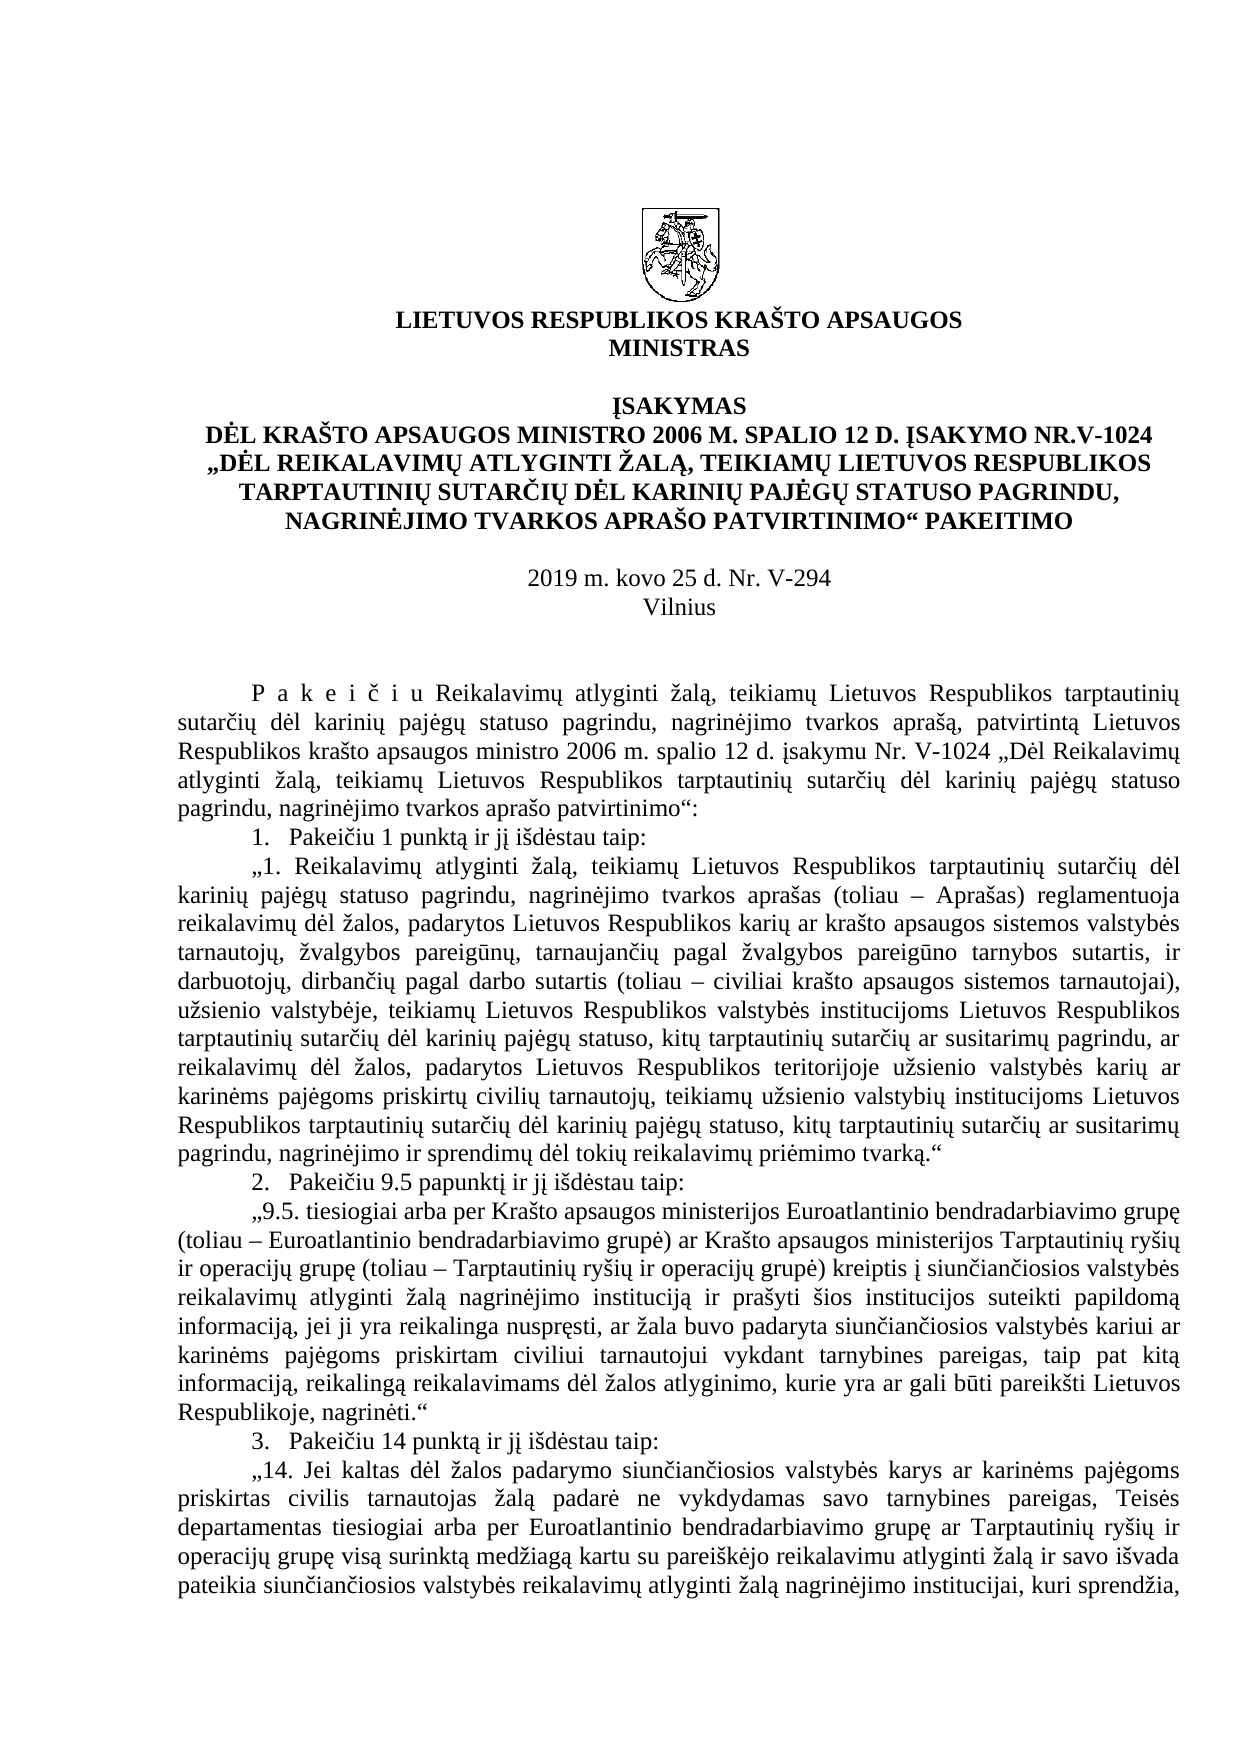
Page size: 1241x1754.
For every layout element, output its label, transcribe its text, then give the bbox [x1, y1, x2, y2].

text „14. Jei kaltas dėl žalos padarymo siunčiančiosios valstybės karys ar karinėms pajėgoms priskirtas civilis tarnautojas žalą padarė ne vykdydamas savo tarnybines pareigas, Teisės departamentas tiesiogiai arba per Euroatlantinio bendradarbiavimo grupę ar Tarptautinių ryšių ir operacijų grupę visą surinktą medžiagą kartu su pareiškėjo reikalavimu atlyginti žalą ir savo išvada pateikia siunčiančiosios valstybės reikalavimų atlyginti žalą nagrinėjimo institucijai, kuri sprendžia, [177, 1455, 1181, 1598]
text Vilnius [177, 592, 1181, 621]
text LIETUVOS RESPUBLIKOS KRAŠTO APSAUGOS [177, 305, 1181, 333]
text MINISTRAS [177, 333, 1181, 362]
text 2019 m. kovo 25 d. Nr. V-294 [177, 563, 1181, 592]
text 3. Pakeičiu 14 punktą ir jį išdėstau taip: [251, 1426, 1181, 1455]
text „9.5. tiesiogiai arba per Krašto apsaugos ministerijos Euroatlantinio bendradarbiavimo grupę (toliau – Euroatlantinio bendradarbiavimo grupė) ar Krašto apsaugos ministerijos Tarptautinių ryšių ir operacijų grupę (toliau – Tarptautinių ryšių ir operacijų grupė) kreiptis į siunčiančiosios valstybės reikalavimų atlyginti žalą nagrinėjimo instituciją ir prašyti šios institucijos suteikti papildomą informaciją, jei ji yra reikalinga nuspręsti, ar žala buvo padaryta siunčiančiosios valstybės kariui ar karinėms pajėgoms priskirtam civiliui tarnautojui vykdant tarnybines pareigas, taip pat kitą informaciją, reikalingą reikalavimams dėl žalos atlyginimo, kurie yra ar gali būti pareikšti Lietuvos Respublikoje, nagrinėti.“ [177, 1196, 1181, 1426]
text „1. Reikalavimų atlyginti žalą, teikiamų Lietuvos Respublikos tarptautinių sutarčių dėl karinių pajėgų statuso pagrindu, nagrinėjimo tvarkos aprašas (toliau – Aprašas) reglamentuoja reikalavimų dėl žalos, padarytos Lietuvos Respublikos karių ar krašto apsaugos sistemos valstybės tarnautojų, žvalgybos pareigūnų, tarnaujančių pagal žvalgybos pareigūno tarnybos sutartis, ir darbuotojų, dirbančių pagal darbo sutartis (toliau – civiliai krašto apsaugos sistemos tarnautojai), užsienio valstybėje, teikiamų Lietuvos Respublikos valstybės institucijoms Lietuvos Respublikos tarptautinių sutarčių dėl karinių pajėgų statuso, kitų tarptautinių sutarčių ar susitarimų pagrindu, ar reikalavimų dėl žalos, padarytos Lietuvos Respublikos teritorijoje užsienio valstybės karių ar karinėms pajėgoms priskirtų civilių tarnautojų, teikiamų užsienio valstybių institucijoms Lietuvos Respublikos tarptautinių sutarčių dėl karinių pajėgų statuso, kitų tarptautinių sutarčių ar susitarimų pagrindu, nagrinėjimo ir sprendimų dėl tokių reikalavimų priėmimo tvarką.“ [177, 851, 1181, 1167]
text 1. Pakeičiu 1 punktą ir jį išdėstau taip: [251, 822, 1181, 851]
text P a k e i č i u Reikalavimų atlyginti žalą, teikiamų Lietuvos Respublikos tarptautinių sutarčių dėl karinių pajėgų statuso pagrindu, nagrinėjimo tvarkos aprašą, patvirtintą Lietuvos Respublikos krašto apsaugos ministro 2006 m. spalio 12 d. įsakymu Nr. V-1024 „Dėl Reikalavimų atlyginti žalą, teikiamų Lietuvos Respublikos tarptautinių sutarčių dėl karinių pajėgų statuso pagrindu, nagrinėjimo tvarkos aprašo patvirtinimo“: [177, 678, 1181, 822]
text DĖL KRAŠTO APSAUGOS MINISTRO 2006 M. SPALIO 12 D. ĮSAKYMO NR.V-1024 „DĖL REIKALAVIMŲ ATLYGINTI ŽALĄ, TEIKIAMŲ LIETUVOS RESPUBLIKOS TARPTAUTINIŲ SUTARČIŲ DĖL KARINIŲ PAJĖGŲ STATUSO PAGRINDU, NAGRINĖJIMO TVARKOS APRAŠO PATVIRTINIMO“ PAKEITIMO [177, 420, 1181, 535]
text 2. Pakeičiu 9.5 papunktį ir jį išdėstau taip: [251, 1167, 1181, 1196]
text ĮSAKYMAS [177, 391, 1181, 420]
